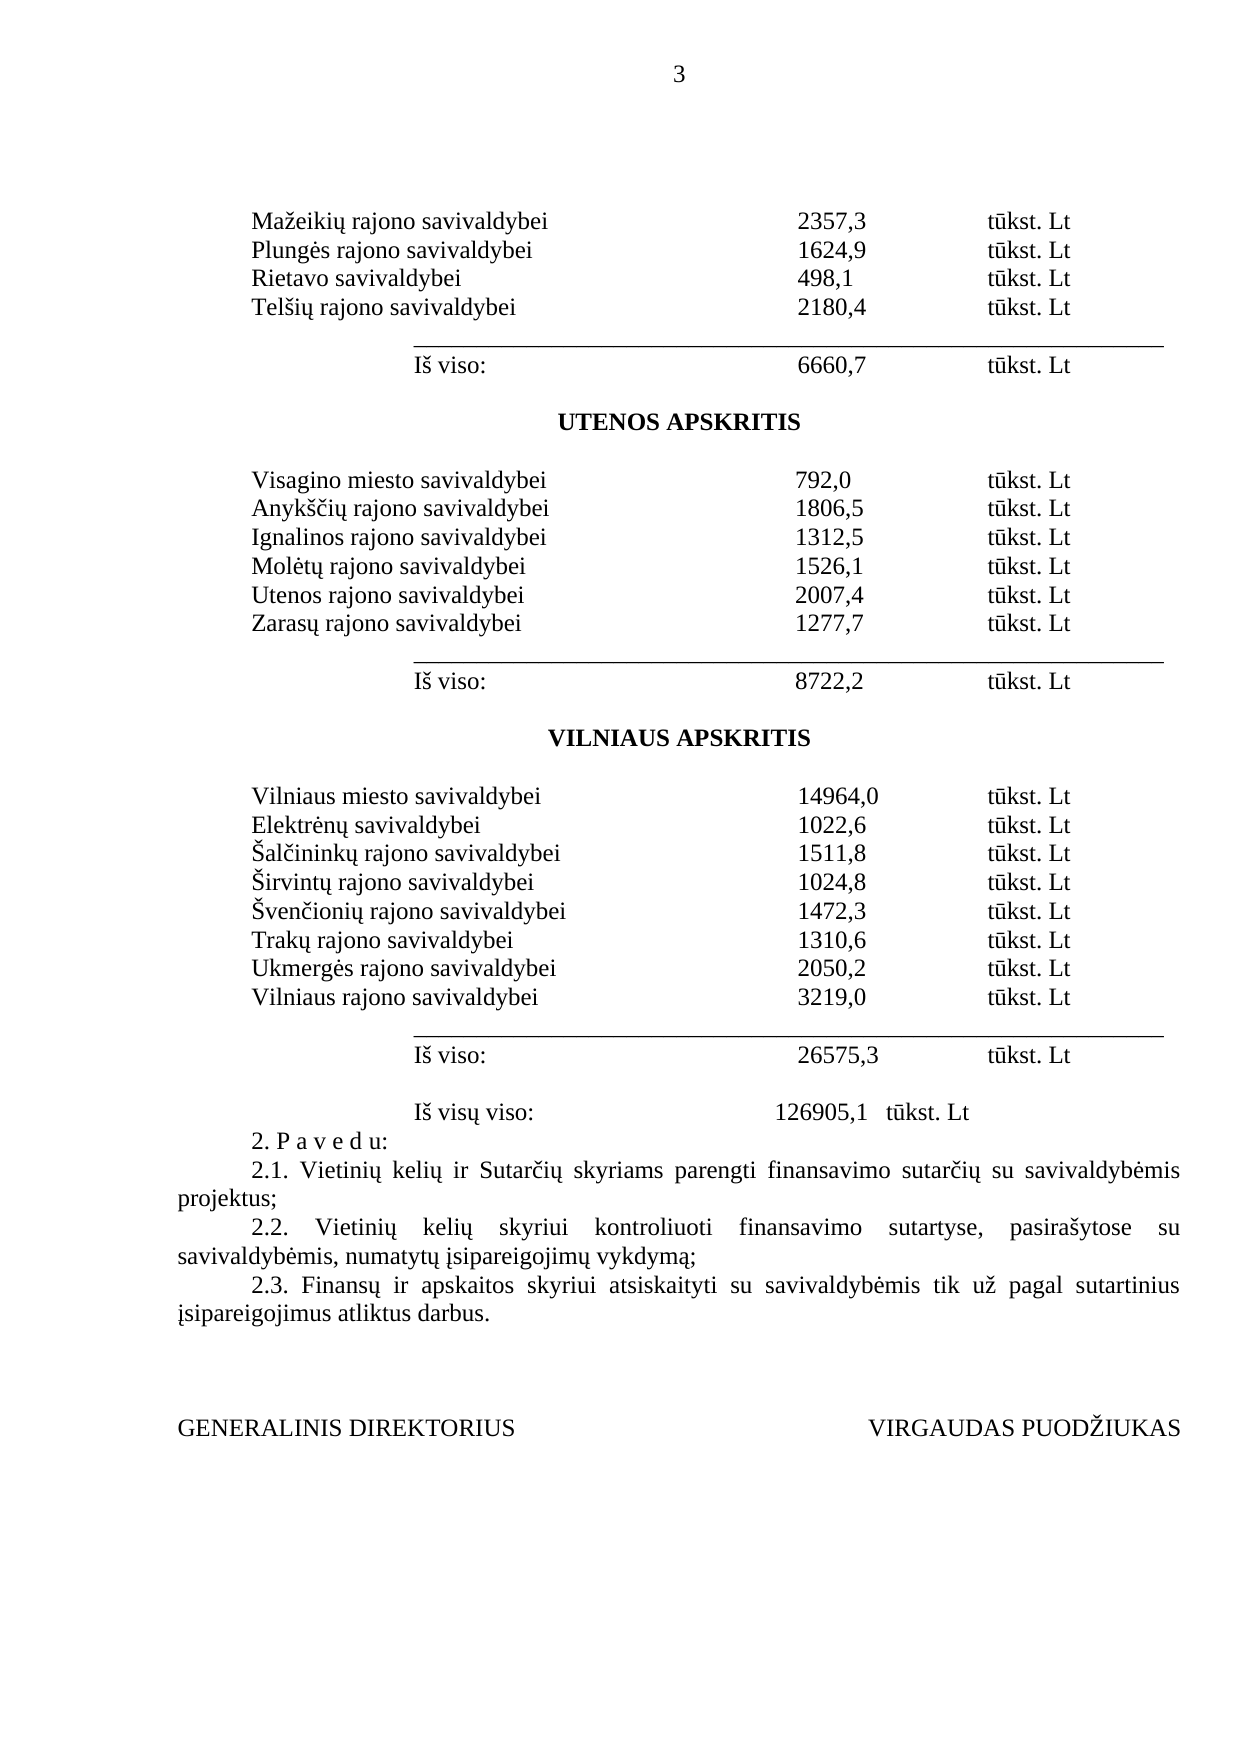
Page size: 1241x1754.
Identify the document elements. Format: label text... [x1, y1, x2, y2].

text Iš viso: 6660,7 tūkst. Lt [177, 350, 1181, 378]
text Mažeikių rajono savivaldybei 2357,3 tūkst. Lt [177, 206, 1181, 235]
text ____________________________________________________________ [177, 321, 1181, 350]
text Elektrėnų savivaldybei 1022,6 tūkst. Lt [177, 810, 1181, 838]
text 2.2. Vietinių kelių skyriui kontroliuoti finansavimo sutartyse, pasirašytose su savivaldybėmis, numatytų įsipareigojimų vykdymą; [177, 1212, 1181, 1270]
text Trakų rajono savivaldybei 1310,6 tūkst. Lt [177, 925, 1181, 953]
text Utenos rajono savivaldybei 2007,4 tūkst. Lt [177, 580, 1181, 608]
text Iš viso: 26575,3 tūkst. Lt [177, 1040, 1181, 1068]
text Šalčininkų rajono savivaldybei 1511,8 tūkst. Lt [177, 838, 1181, 867]
text Iš viso: 8722,2 tūkst. Lt [177, 666, 1181, 695]
text UTENOS APSKRITIS [177, 407, 1181, 436]
text 2.1. Vietinių kelių ir Sutarčių skyriams parengti finansavimo sutarčių su savivaldybėmis projektus; [177, 1155, 1181, 1212]
text Švenčionių rajono savivaldybei 1472,3 tūkst. Lt [177, 896, 1181, 925]
text Iš visų viso: 126905,1 tūkst. Lt [177, 1097, 1181, 1126]
text Širvintų rajono savivaldybei 1024,8 tūkst. Lt [177, 867, 1181, 896]
text Zarasų rajono savivaldybei 1277,7 tūkst. Lt [177, 608, 1181, 637]
text Generalinis direktorius Virgaudas Puodžiukas [177, 1413, 1181, 1442]
text VILNIAUS APSKRITIS [177, 723, 1181, 752]
text 2. Pavedu: [177, 1126, 1181, 1155]
text Telšių rajono savivaldybei 2180,4 tūkst. Lt [177, 292, 1181, 321]
text ____________________________________________________________ [177, 1011, 1181, 1040]
text Anykščių rajono savivaldybei 1806,5 tūkst. Lt [177, 493, 1181, 522]
text Molėtų rajono savivaldybei 1526,1 tūkst. Lt [177, 551, 1181, 580]
text Plungės rajono savivaldybei 1624,9 tūkst. Lt [177, 235, 1181, 263]
text 2.3. Finansų ir apskaitos skyriui atsiskaityti su savivaldybėmis tik už pagal sutartinius įsipareigojimus atliktus darbus. [177, 1270, 1181, 1327]
text Visagino miesto savivaldybei 792,0 tūkst. Lt [177, 465, 1181, 493]
text Vilniaus miesto savivaldybei 14964,0 tūkst. Lt [177, 781, 1181, 810]
text ____________________________________________________________ [177, 637, 1181, 666]
text Rietavo savivaldybei 498,1 tūkst. Lt [177, 263, 1181, 292]
text Ignalinos rajono savivaldybei 1312,5 tūkst. Lt [177, 522, 1181, 551]
text Vilniaus rajono savivaldybei 3219,0 tūkst. Lt [177, 982, 1181, 1011]
text Ukmergės rajono savivaldybei 2050,2 tūkst. Lt [177, 953, 1181, 982]
